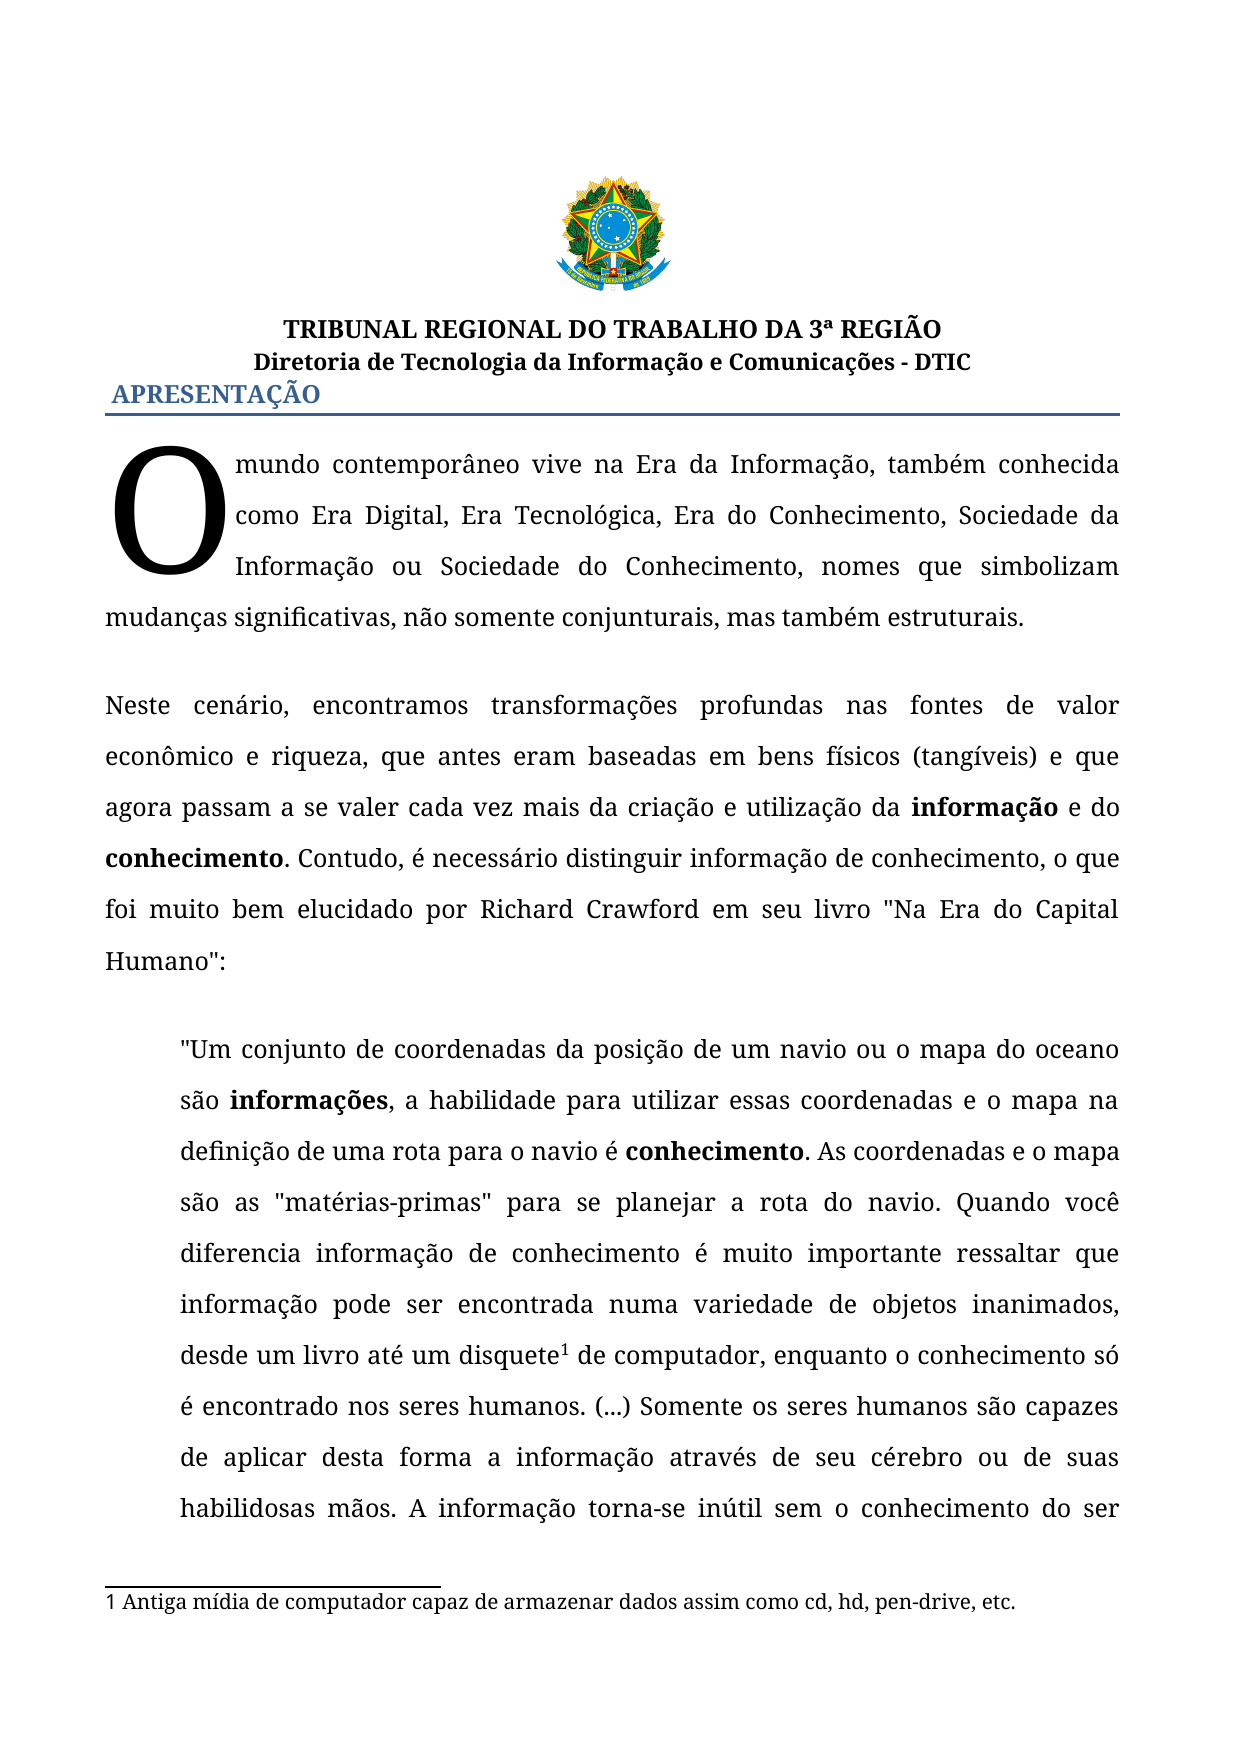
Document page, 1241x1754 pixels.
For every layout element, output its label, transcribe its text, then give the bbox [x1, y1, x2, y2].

text "Um conjunto de coordenadas da posição de um navio ou o mapa do oceano são informações, a habilidade para utilizar essas coordenadas e o mapa na definição de uma rota para o navio é conhecimento. As coordenadas e o mapa são as "matérias-primas" para se planejar a rota do navio. Quando você diferencia informação de conhecimento é muito importante ressaltar que informação pode ser encontrada numa variedade de objetos inanimados, desde um livro até um disquete de computador, enquanto o conhecimento só é encontrado nos seres humanos. (...) Somente os seres humanos são capazes de aplicar desta forma a informação através de seu cérebro ou de suas habilidosas mãos. A informação torna-se inútil sem o conhecimento do ser [180, 1032, 1120, 1525]
text Antiga mídia de computador capaz de armazenar dados assim como cd, hd, pen-drive, etc. [105, 1587, 1120, 1616]
picture [553, 175, 672, 297]
subtitle APRESENTAÇÃO [105, 377, 1120, 413]
text Neste cenário, encontramos transformações profundas nas fontes de valor econômico e riqueza, que antes eram baseadas em bens físicos (tangíveis) e que agora passam a se valer cada vez mais da criação e utilização da informação e do conhecimento. Contudo, é necessário distinguir informação de conhecimento, o que foi muito bem elucidado por Richard Crawford em seu livro "Na Era do Capital Humano": [105, 688, 1120, 977]
text Omundo contemporâneo vive na Era da Informação, também conhecida como Era Digital, Era Tecnológica, Era do Conhecimento, Sociedade da Informação ou Sociedade do Conhecimento, nomes que simbolizam mudanças significativas, não somente conjunturais, mas também estruturais. [105, 446, 1120, 633]
